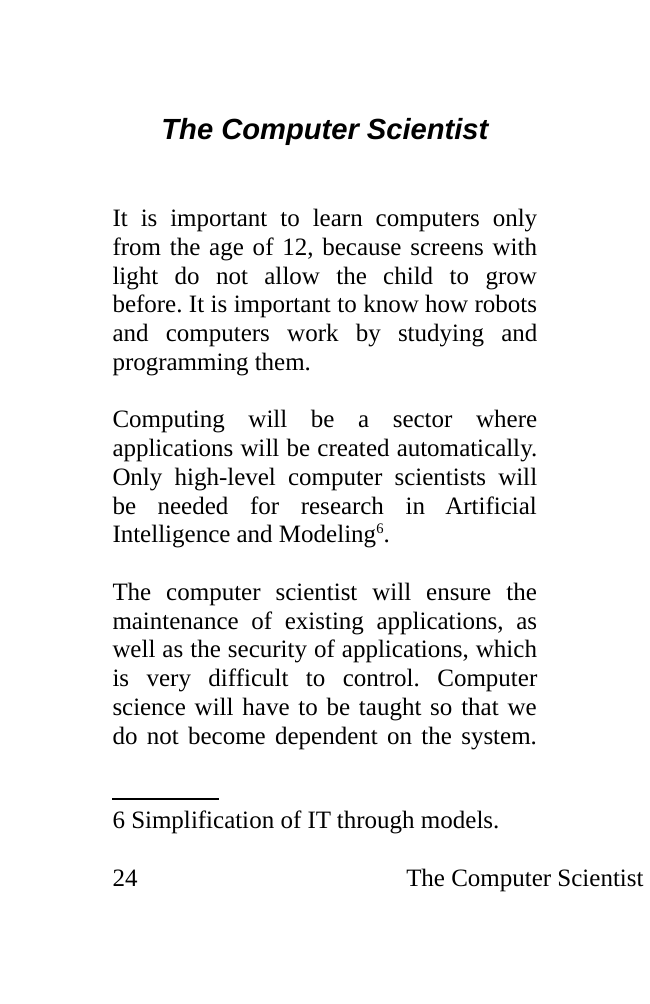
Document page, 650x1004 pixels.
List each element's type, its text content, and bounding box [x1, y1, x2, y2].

text The computer scientist will ensure the maintenance of existing applications, as well as the security of applications, which is very difficult to control. Computer science will have to be taught so that we do not become dependent on the system. [112, 548, 537, 749]
text Computing will be a sector where applications will be created automatically. Only high-level computer scientists will be needed for research in Artificial Intelligence and Modeling. [112, 376, 537, 548]
text It is important to learn computers only from the age of 12, because screens with light do not allow the child to grow before. It is important to know how robots and computers work by studying and programming them. [112, 146, 537, 376]
subtitle The Computer Scientist [112, 112, 537, 146]
text Simplification of IT through models. [112, 805, 537, 833]
